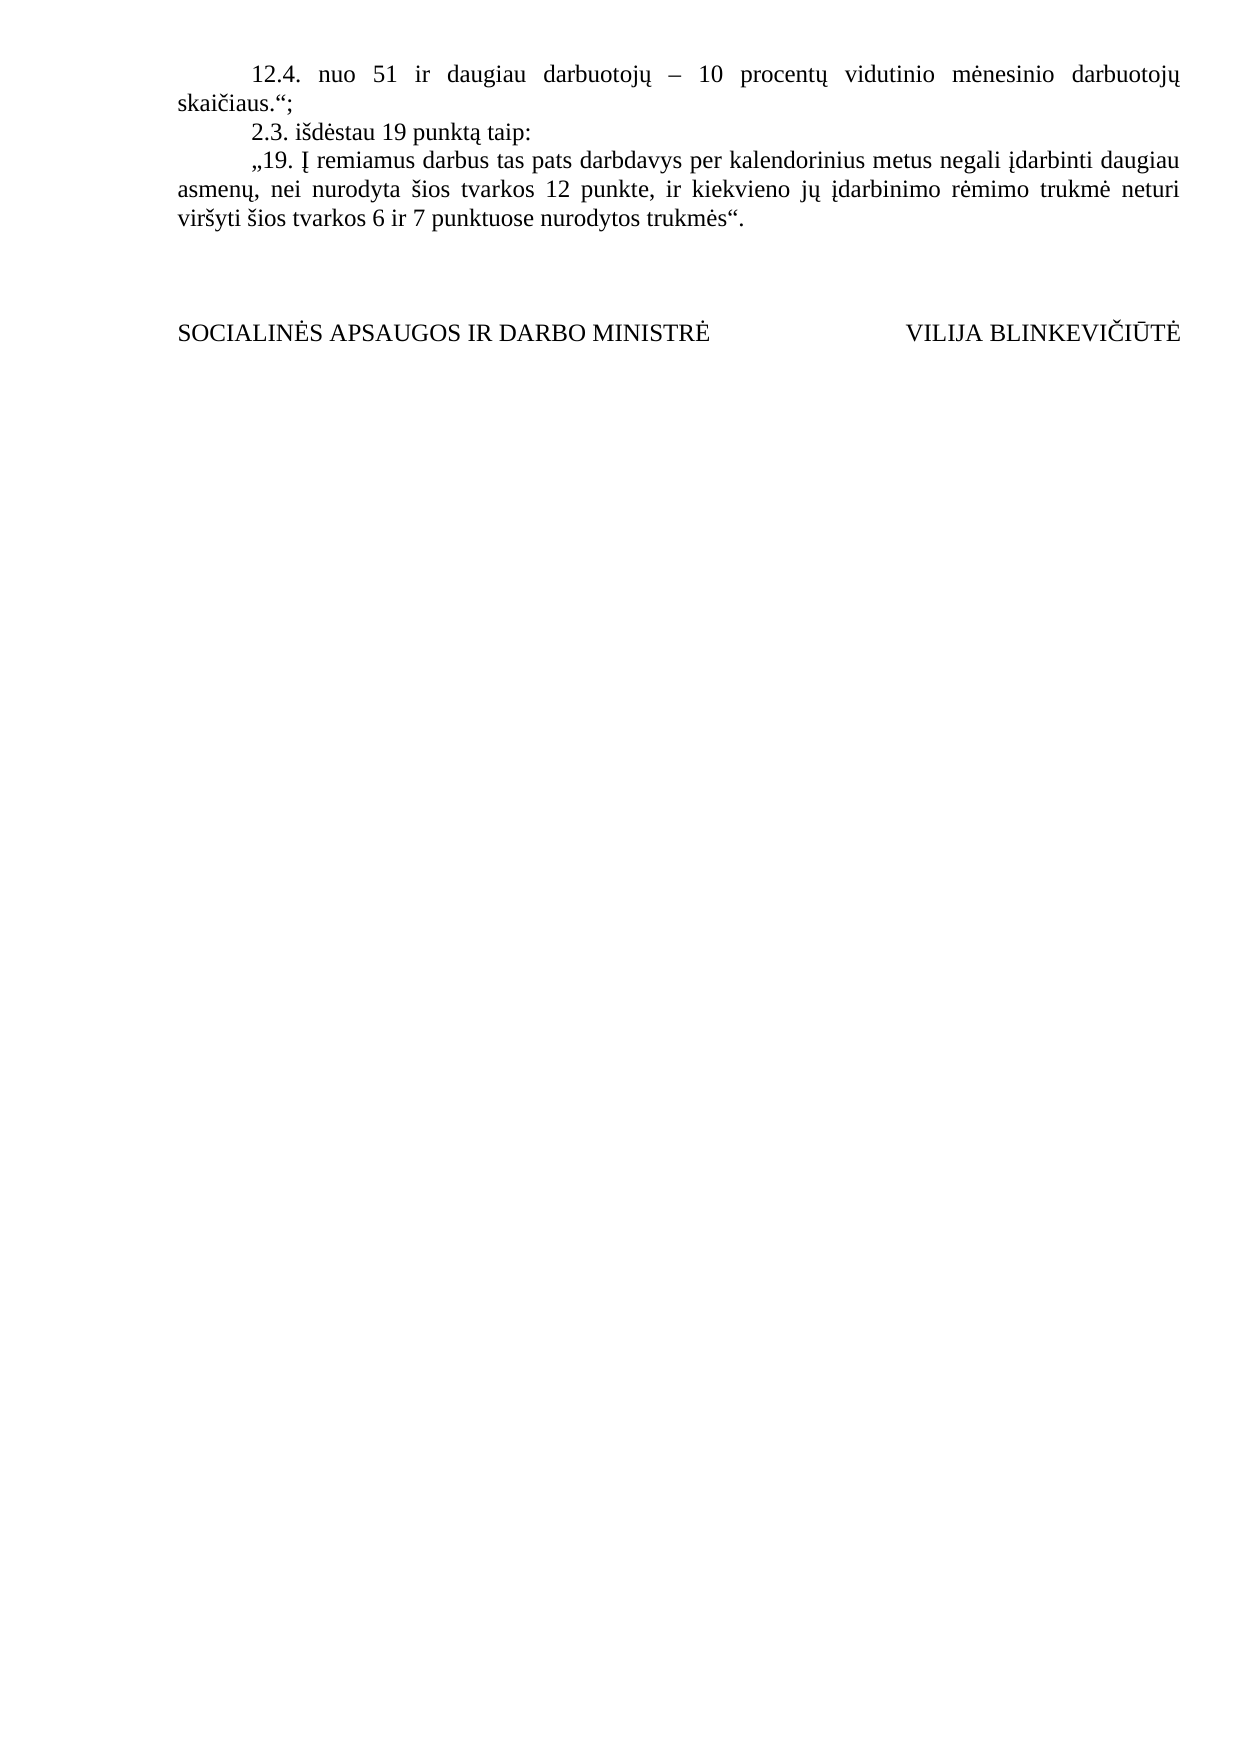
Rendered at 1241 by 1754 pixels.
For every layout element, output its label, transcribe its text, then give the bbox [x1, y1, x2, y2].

text „19. Į remiamus darbus tas pats darbdavys per kalendorinius metus negali įdarbinti daugiau asmenų, nei nurodyta šios tvarkos 12 punkte, ir kiekvieno jų įdarbinimo rėmimo trukmė neturi viršyti šios tvarkos 6 ir 7 punktuose nurodytos trukmės“. [177, 145, 1181, 232]
text 2.3. išdėstau 19 punktą taip: [177, 117, 1181, 145]
text 12.4. nuo 51 ir daugiau darbuotojų – 10 procentų vidutinio mėnesinio darbuotojų skaičiaus.“; [177, 59, 1181, 117]
text SOCIALINĖS APSAUGOS IR DARBO MINISTRĖ VILIJA BLINKEVIČIŪTĖ [177, 318, 1181, 347]
